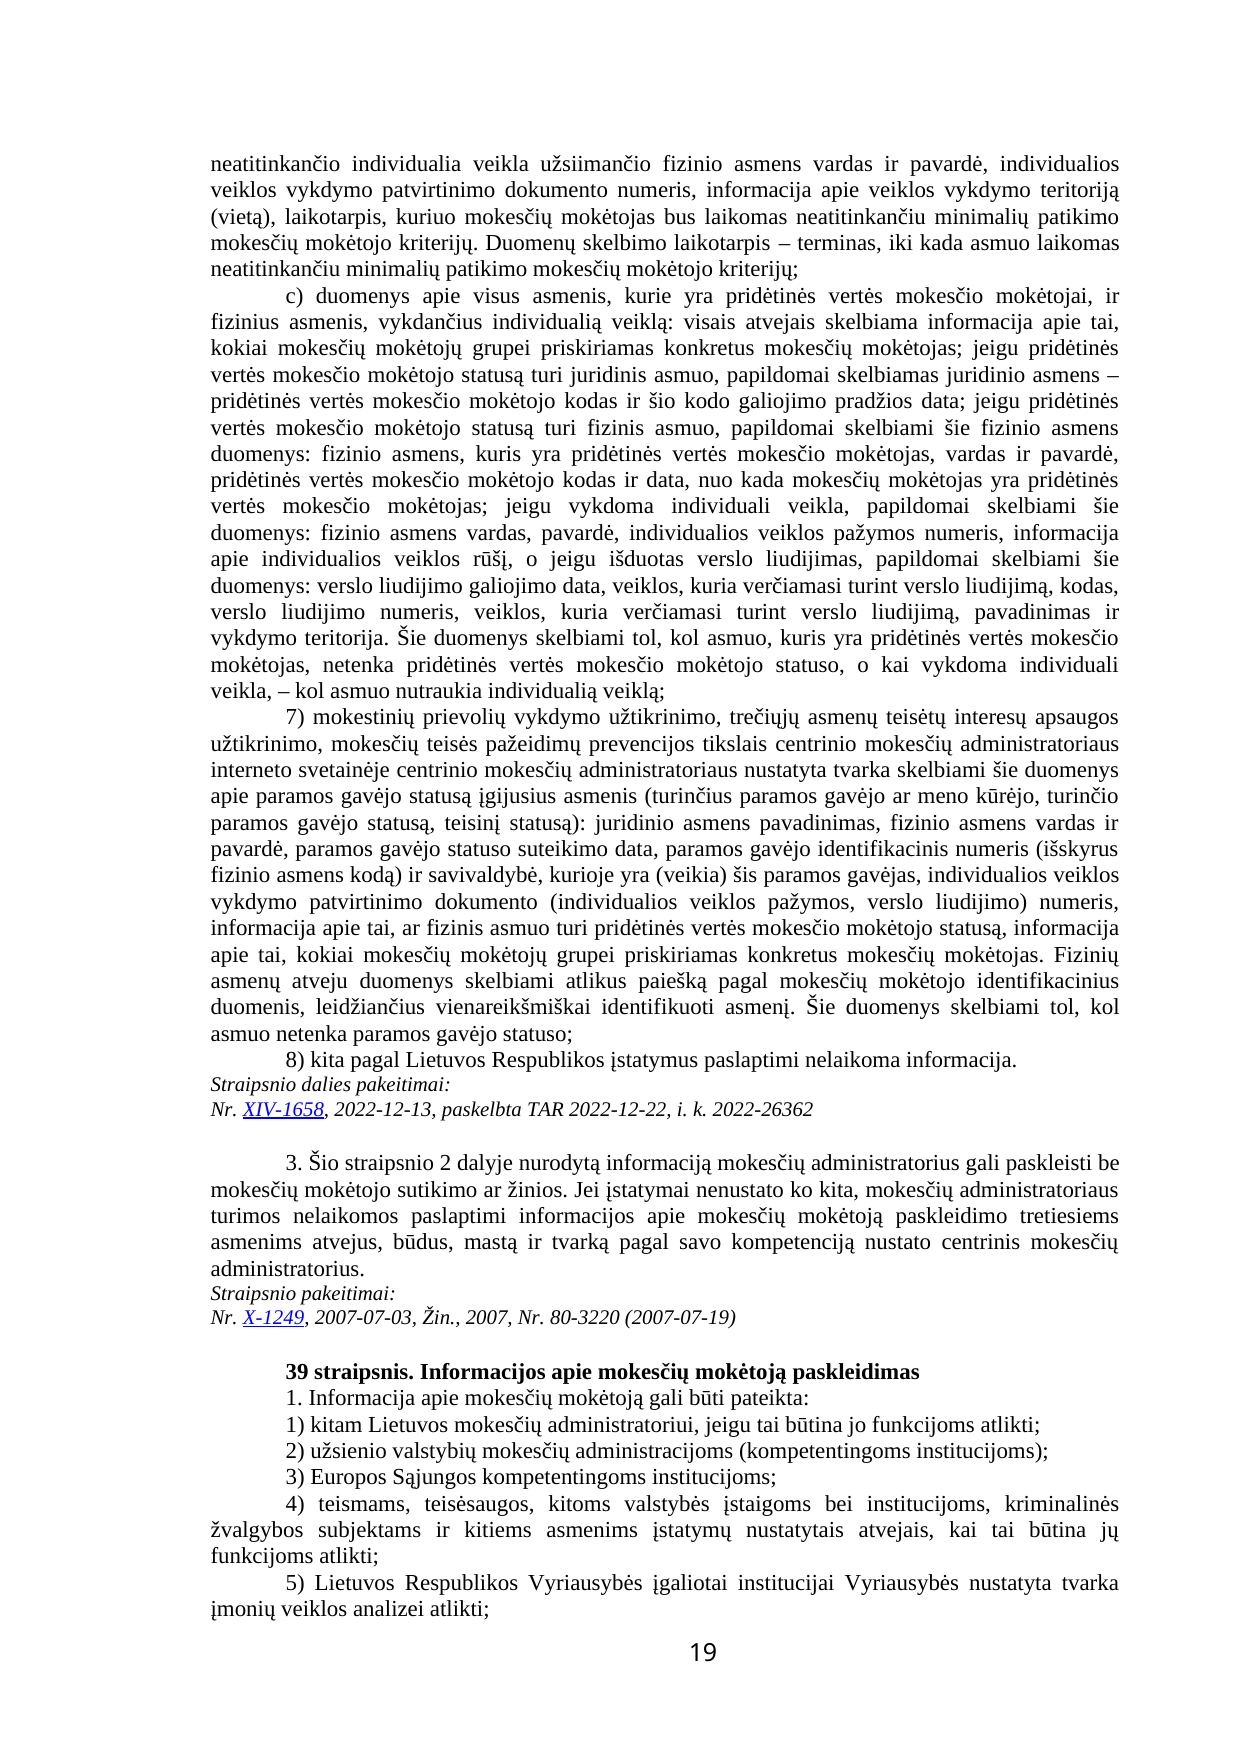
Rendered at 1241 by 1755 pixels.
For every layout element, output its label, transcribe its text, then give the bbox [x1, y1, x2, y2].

text 3) Europos Sąjungos kompetentingoms institucijoms; [210, 1463, 1120, 1490]
text Nr. XIV-1658, 2022-12-13, paskelbta TAR 2022-12-22, i. k. 2022-26362 [210, 1096, 1120, 1121]
text neatitinkančio individualia veikla užsiimančio fizinio asmens vardas ir pavardė, individualios veiklos vykdymo patvirtinimo dokumento numeris, informacija apie veiklos vykdymo teritoriją (vietą), laikotarpis, kuriuo mokesčių mokėtojas bus laikomas neatitinkančiu minimalių patikimo mokesčių mokėtojo kriterijų. Duomenų skelbimo laikotarpis – terminas, iki kada asmuo laikomas neatitinkančiu minimalių patikimo mokesčių mokėtojo kriterijų; [210, 150, 1120, 282]
text 2) užsienio valstybių mokesčių administracijoms (kompetentingoms institucijoms); [210, 1437, 1120, 1463]
text 7) mokestinių prievolių vykdymo užtikrinimo, trečiųjų asmenų teisėtų interesų apsaugos užtikrinimo, mokesčių teisės pažeidimų prevencijos tikslais centrinio mokesčių administratoriaus interneto svetainėje centrinio mokesčių administratoriaus nustatyta tvarka skelbiami šie duomenys apie paramos gavėjo statusą įgijusius asmenis (turinčius paramos gavėjo ar meno kūrėjo, turinčio paramos gavėjo statusą, teisinį statusą): juridinio asmens pavadinimas, fizinio asmens vardas ir pavardė, paramos gavėjo statuso suteikimo data, paramos gavėjo identifikacinis numeris (išskyrus fizinio asmens kodą) ir savivaldybė, kurioje yra (veikia) šis paramos gavėjas, individualios veiklos vykdymo patvirtinimo dokumento (individualios veiklos pažymos, verslo liudijimo) numeris, informacija apie tai, ar fizinis asmuo turi pridėtinės vertės mokesčio mokėtojo statusą, informacija apie tai, kokiai mokesčių mokėtojų grupei priskiriamas konkretus mokesčių mokėtojas. Fizinių asmenų atveju duomenys skelbiami atlikus paiešką pagal mokesčių mokėtojo identifikacinius duomenis, leidžiančius vienareikšmiškai identifikuoti asmenį. Šie duomenys skelbiami tol, kol asmuo netenka paramos gavėjo statuso; [210, 703, 1120, 1046]
text 8) kita pagal Lietuvos Respublikos įstatymus paslaptimi nelaikoma informacija. [210, 1046, 1120, 1072]
text Straipsnio pakeitimai: [210, 1281, 1120, 1305]
text 5) Lietuvos Respublikos Vyriausybės įgaliotai institucijai Vyriausybės nustatyta tvarka įmonių veiklos analizei atlikti; [210, 1569, 1120, 1621]
text c) duomenys apie visus asmenis, kurie yra pridėtinės vertės mokesčio mokėtojai, ir fizinius asmenis, vykdančius individualią veiklą: visais atvejais skelbiama informacija apie tai, kokiai mokesčių mokėtojų grupei priskiriamas konkretus mokesčių mokėtojas; jeigu pridėtinės vertės mokesčio mokėtojo statusą turi juridinis asmuo, papildomai skelbiamas juridinio asmens – pridėtinės vertės mokesčio mokėtojo kodas ir šio kodo galiojimo pradžios data; jeigu pridėtinės vertės mokesčio mokėtojo statusą turi fizinis asmuo, papildomai skelbiami šie fizinio asmens duomenys: fizinio asmens, kuris yra pridėtinės vertės mokesčio mokėtojas, vardas ir pavardė, pridėtinės vertės mokesčio mokėtojo kodas ir data, nuo kada mokesčių mokėtojas yra pridėtinės vertės mokesčio mokėtojas; jeigu vykdoma individuali veikla, papildomai skelbiami šie duomenys: fizinio asmens vardas, pavardė, individualios veiklos pažymos numeris, informacija apie individualios veiklos rūšį, o jeigu išduotas verslo liudijimas, papildomai skelbiami šie duomenys: verslo liudijimo galiojimo data, veiklos, kuria verčiamasi turint verslo liudijimą, kodas, verslo liudijimo numeris, veiklos, kuria verčiamasi turint verslo liudijimą, pavadinimas ir vykdymo teritorija. Šie duomenys skelbiami tol, kol asmuo, kuris yra pridėtinės vertės mokesčio mokėtojas, netenka pridėtinės vertės mokesčio mokėtojo statuso, o kai vykdoma individuali veikla, ‒ kol asmuo nutraukia individualią veiklą; [210, 282, 1120, 703]
text 39 straipsnis. Informacijos apie mokesčių mokėtoją paskleidimas [210, 1358, 1120, 1384]
text Straipsnio dalies pakeitimai: [210, 1072, 1120, 1096]
text 4) teismams, teisėsaugos, kitoms valstybės įstaigoms bei institucijoms, kriminalinės žvalgybos subjektams ir kitiems asmenims įstatymų nustatytais atvejais, kai tai būtina jų funkcijoms atlikti; [210, 1490, 1120, 1569]
text Nr. X-1249, 2007-07-03, Žin., 2007, Nr. 80-3220 (2007-07-19) [210, 1305, 1120, 1329]
text 3. Šio straipsnio 2 dalyje nurodytą informaciją mokesčių administratorius gali paskleisti be mokesčių mokėtojo sutikimo ar žinios. Jei įstatymai nenustato ko kita, mokesčių administratoriaus turimos nelaikomos paslaptimi informacijos apie mokesčių mokėtoją paskleidimo tretiesiems asmenims atvejus, būdus, mastą ir tvarką pagal savo kompetenciją nustato centrinis mokesčių administratorius. [210, 1149, 1120, 1281]
text 1) kitam Lietuvos mokesčių administratoriui, jeigu tai būtina jo funkcijoms atlikti; [210, 1411, 1120, 1437]
text 1. Informacija apie mokesčių mokėtoją gali būti pateikta: [210, 1384, 1120, 1411]
